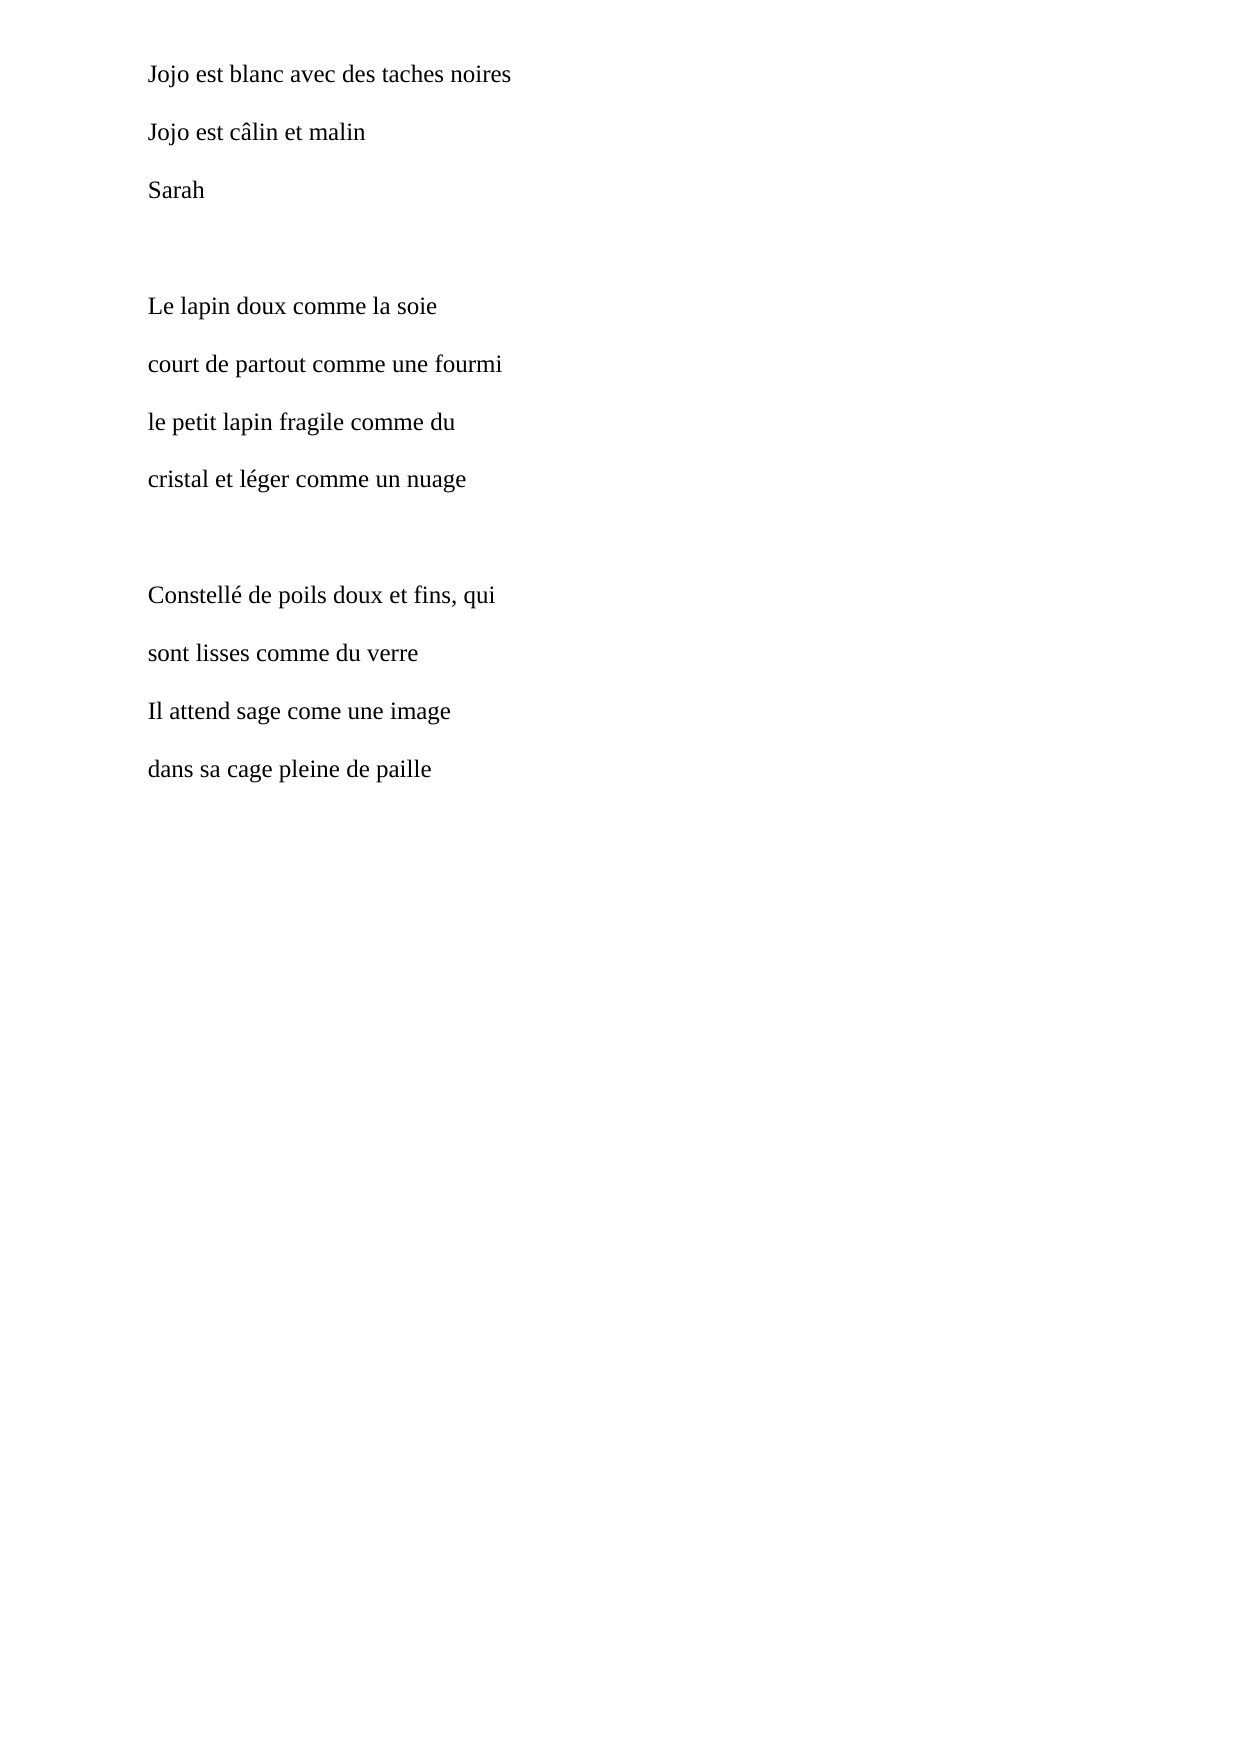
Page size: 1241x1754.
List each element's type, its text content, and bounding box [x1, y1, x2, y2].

text cristal et léger comme un nuage [148, 464, 1093, 493]
text Jojo est blanc avec des taches noires [148, 59, 1093, 88]
text le petit lapin fragile comme du [148, 407, 1093, 435]
text Le lapin doux comme la soie [148, 291, 1093, 319]
text Jojo est câlin et malin [148, 117, 1093, 146]
text Il attend sage come une image [148, 696, 1093, 725]
text dans sa cage pleine de paille [148, 754, 1093, 783]
text court de partout comme une fourmi [148, 349, 1093, 377]
text Sarah [148, 175, 1093, 204]
text Constellé de poils doux et fins, qui [148, 580, 1093, 609]
text sont lisses comme du verre [148, 638, 1093, 667]
